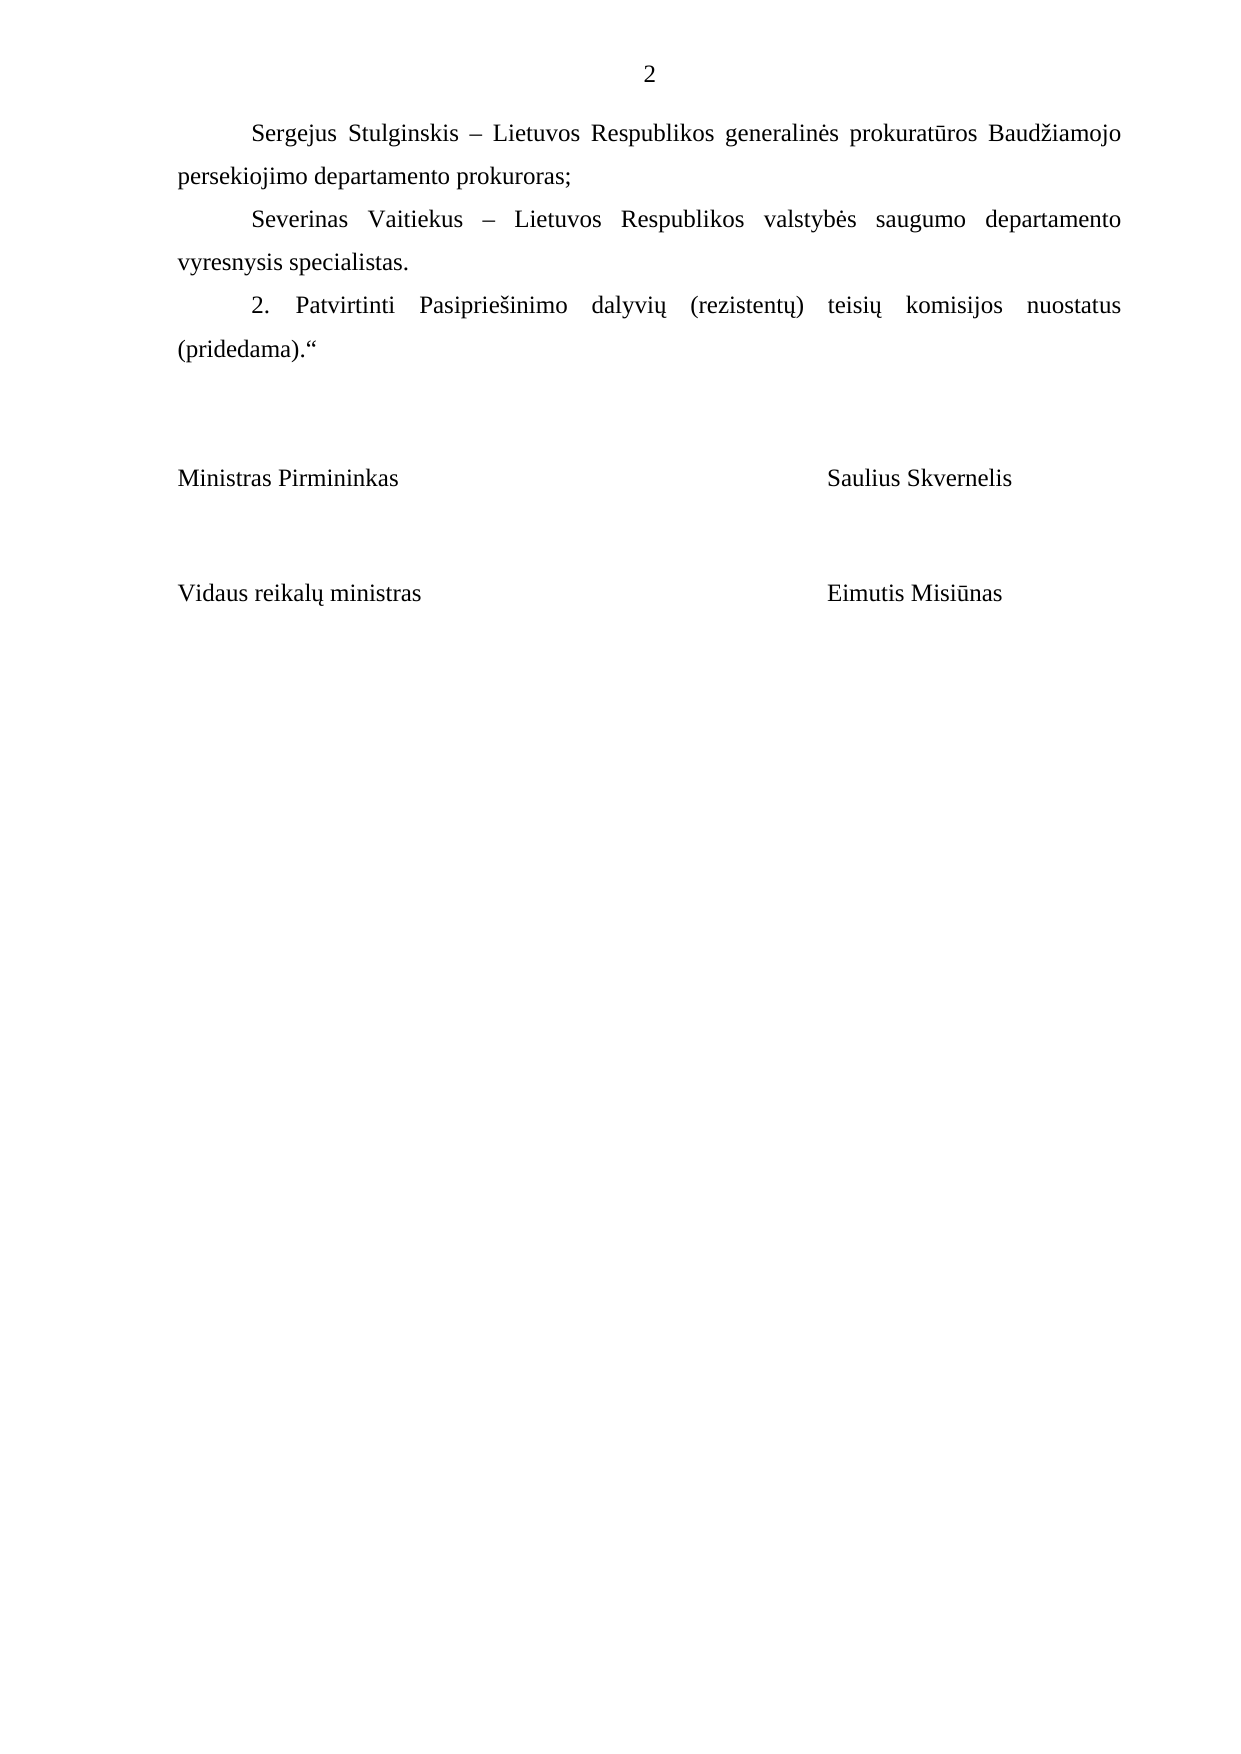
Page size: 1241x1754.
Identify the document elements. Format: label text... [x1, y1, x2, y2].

text Ministras Pirmininkas Saulius Skvernelis [177, 463, 1122, 492]
text 2. Patvirtinti Pasipriešinimo dalyvių (rezistentų) teisių komisijos nuostatus (pridedama).“ [177, 291, 1122, 362]
text Severinas Vaitiekus – Lietuvos Respublikos valstybės saugumo departamento vyresnysis specialistas. [177, 204, 1122, 276]
text Sergejus Stulginskis – Lietuvos Respublikos generalinės prokuratūros Baudžiamojo persekiojimo departamento prokuroras; [177, 118, 1122, 190]
text Vidaus reikalų ministras Eimutis Misiūnas [177, 578, 1122, 607]
